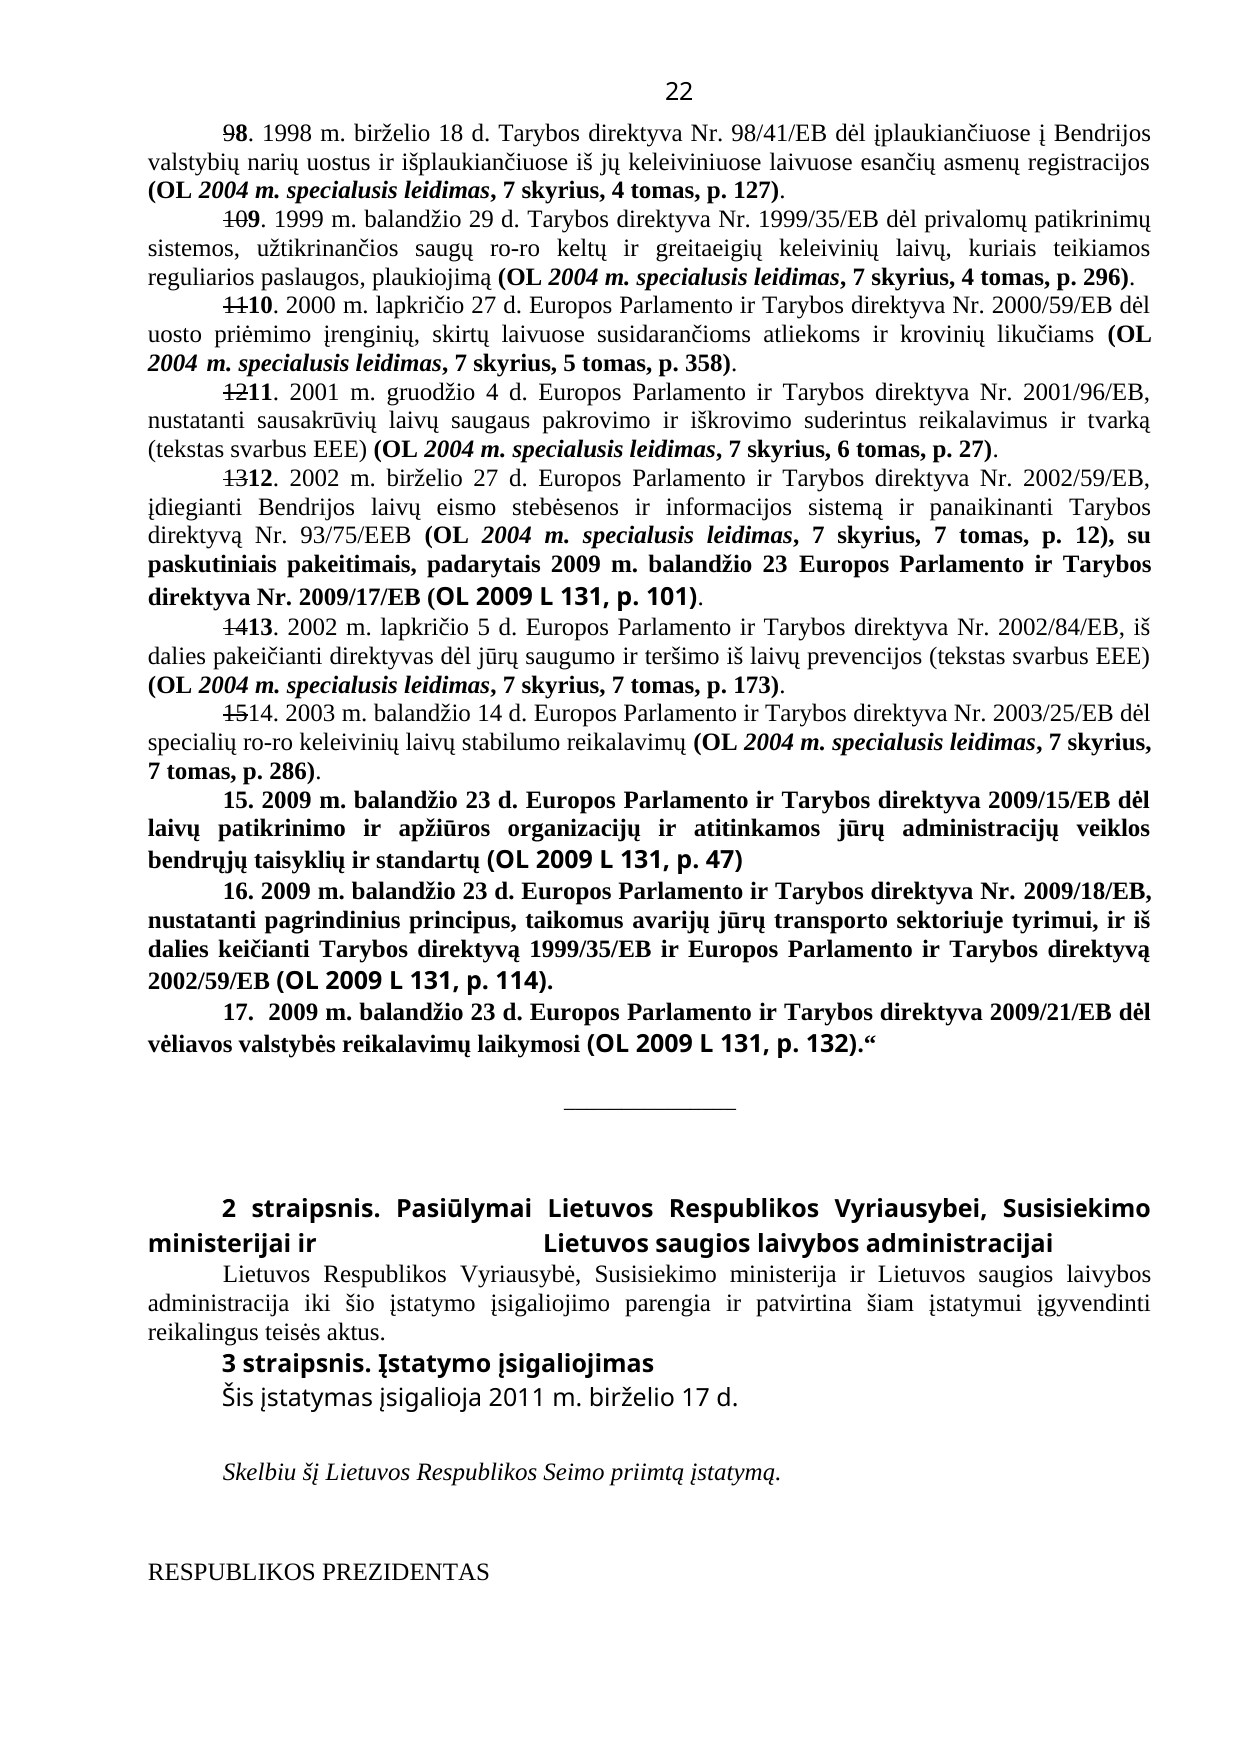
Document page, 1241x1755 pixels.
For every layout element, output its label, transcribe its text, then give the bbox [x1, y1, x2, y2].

text Šis įstatymas įsigalioja 2011 m. birželio 17 d. [148, 1379, 1152, 1414]
text RESPUBLIKOS PREZIDENTas [148, 1557, 1152, 1586]
text 3 straipsnis. Įstatymo įsigaliojimas [148, 1346, 1152, 1379]
text _______________ [148, 1086, 1152, 1112]
text 1211. 2001 m. gruodžio 4 d. Europos Parlamento ir Tarybos direktyva Nr. 2001/96/EB, nustatanti sausakrūvių laivų saugaus pakrovimo ir iškrovimo suderintus reikalavimus ir tvarką (tekstas svarbus EEE) (OL 2004 m. specialusis leidimas, 7 skyrius, 6 tomas, p. 27). [148, 377, 1152, 463]
text 2 straipsnis. Pasiūlymai Lietuvos Respublikos Vyriausybei, Susisiekimo ministerijai ir Lietuvos saugios laivybos administracijai [148, 1191, 1152, 1259]
text 1514. 2003 m. balandžio 14 d. Europos Parlamento ir Tarybos direktyva Nr. 2003/25/EB dėl specialių ro-ro keleivinių laivų stabilumo reikalavimų (OL 2004 m. specialusis leidimas, 7 skyrius, 7 tomas, p. 286). [148, 698, 1152, 785]
text 1413. 2002 m. lapkričio 5 d. Europos Parlamento ir Tarybos direktyva Nr. 2002/84/EB, iš dalies pakeičianti direktyvas dėl jūrų saugumo ir teršimo iš laivų prevencijos (tekstas svarbus EEE) (OL 2004 m. specialusis leidimas, 7 skyrius, 7 tomas, p. 173). [148, 612, 1152, 698]
text 109. 1999 m. balandžio 29 d. Tarybos direktyva Nr. 1999/35/EB dėl privalomų patikrinimų sistemos, užtikrinančios saugų ro-ro keltų ir greitaeigių keleivinių laivų, kuriais teikiamos reguliarios paslaugos, plaukiojimą (OL 2004 m. specialusis leidimas, 7 skyrius, 4 tomas, p. 296). [148, 204, 1152, 291]
text 17. 2009 m. balandžio 23 d. Europos Parlamento ir Tarybos direktyva 2009/21/EB dėl vėliavos valstybės reikalavimų laikymosi (OL 2009 L 131, p. 132).“ [148, 997, 1152, 1059]
text 1110. 2000 m. lapkričio 27 d. Europos Parlamento ir Tarybos direktyva Nr. 2000/59/EB dėl uosto priėmimo įrenginių, skirtų laivuose susidarančioms atliekoms ir krovinių likučiams (OL 2004 m. specialusis leidimas, 7 skyrius, 5 tomas, p. 358). [148, 291, 1152, 377]
text 16. 2009 m. balandžio 23 d. Europos Parlamento ir Tarybos direktyva Nr. 2009/18/EB, nustatanti pagrindinius principus, taikomus avarijų jūrų transporto sektoriuje tyrimui, ir iš dalies keičianti Tarybos direktyvą 1999/35/EB ir Europos Parlamento ir Tarybos direktyvą 2002/59/EB (OL 2009 L 131, p. 114). [148, 876, 1152, 997]
text 1312. 2002 m. birželio 27 d. Europos Parlamento ir Tarybos direktyva Nr. 2002/59/EB, įdiegianti Bendrijos laivų eismo stebėsenos ir informacijos sistemą ir panaikinanti Tarybos direktyvą Nr. 93/75/EEB (OL 2004 m. specialusis leidimas, 7 skyrius, 7 tomas, p. 12), su paskutiniais pakeitimais, padarytais 2009 m. balandžio 23 Europos Parlamento ir Tarybos direktyva Nr. 2009/17/EB (OL 2009 L 131, p. 101). [148, 463, 1152, 612]
text 15. 2009 m. balandžio 23 d. Europos Parlamento ir Tarybos direktyva 2009/15/EB dėl laivų patikrinimo ir apžiūros organizacijų ir atitinkamos jūrų administracijų veiklos bendrųjų taisyklių ir standartų (OL 2009 L 131, p. 47) [148, 785, 1152, 876]
text Skelbiu šį Lietuvos Respublikos Seimo priimtą įstatymą. [148, 1457, 1152, 1486]
text Lietuvos Respublikos Vyriausybė, Susisiekimo ministerija ir Lietuvos saugios laivybos administracija iki šio įstatymo įsigaliojimo parengia ir patvirtina šiam įstatymui įgyvendinti reikalingus teisės aktus. [148, 1259, 1152, 1346]
text 98. 1998 m. birželio 18 d. Tarybos direktyva Nr. 98/41/EB dėl įplaukiančiuose į Bendrijos valstybių narių uostus ir išplaukiančiuose iš jų keleiviniuose laivuose esančių asmenų registracijos (OL 2004 m. specialusis leidimas, 7 skyrius, 4 tomas, p. 127). [148, 118, 1152, 204]
